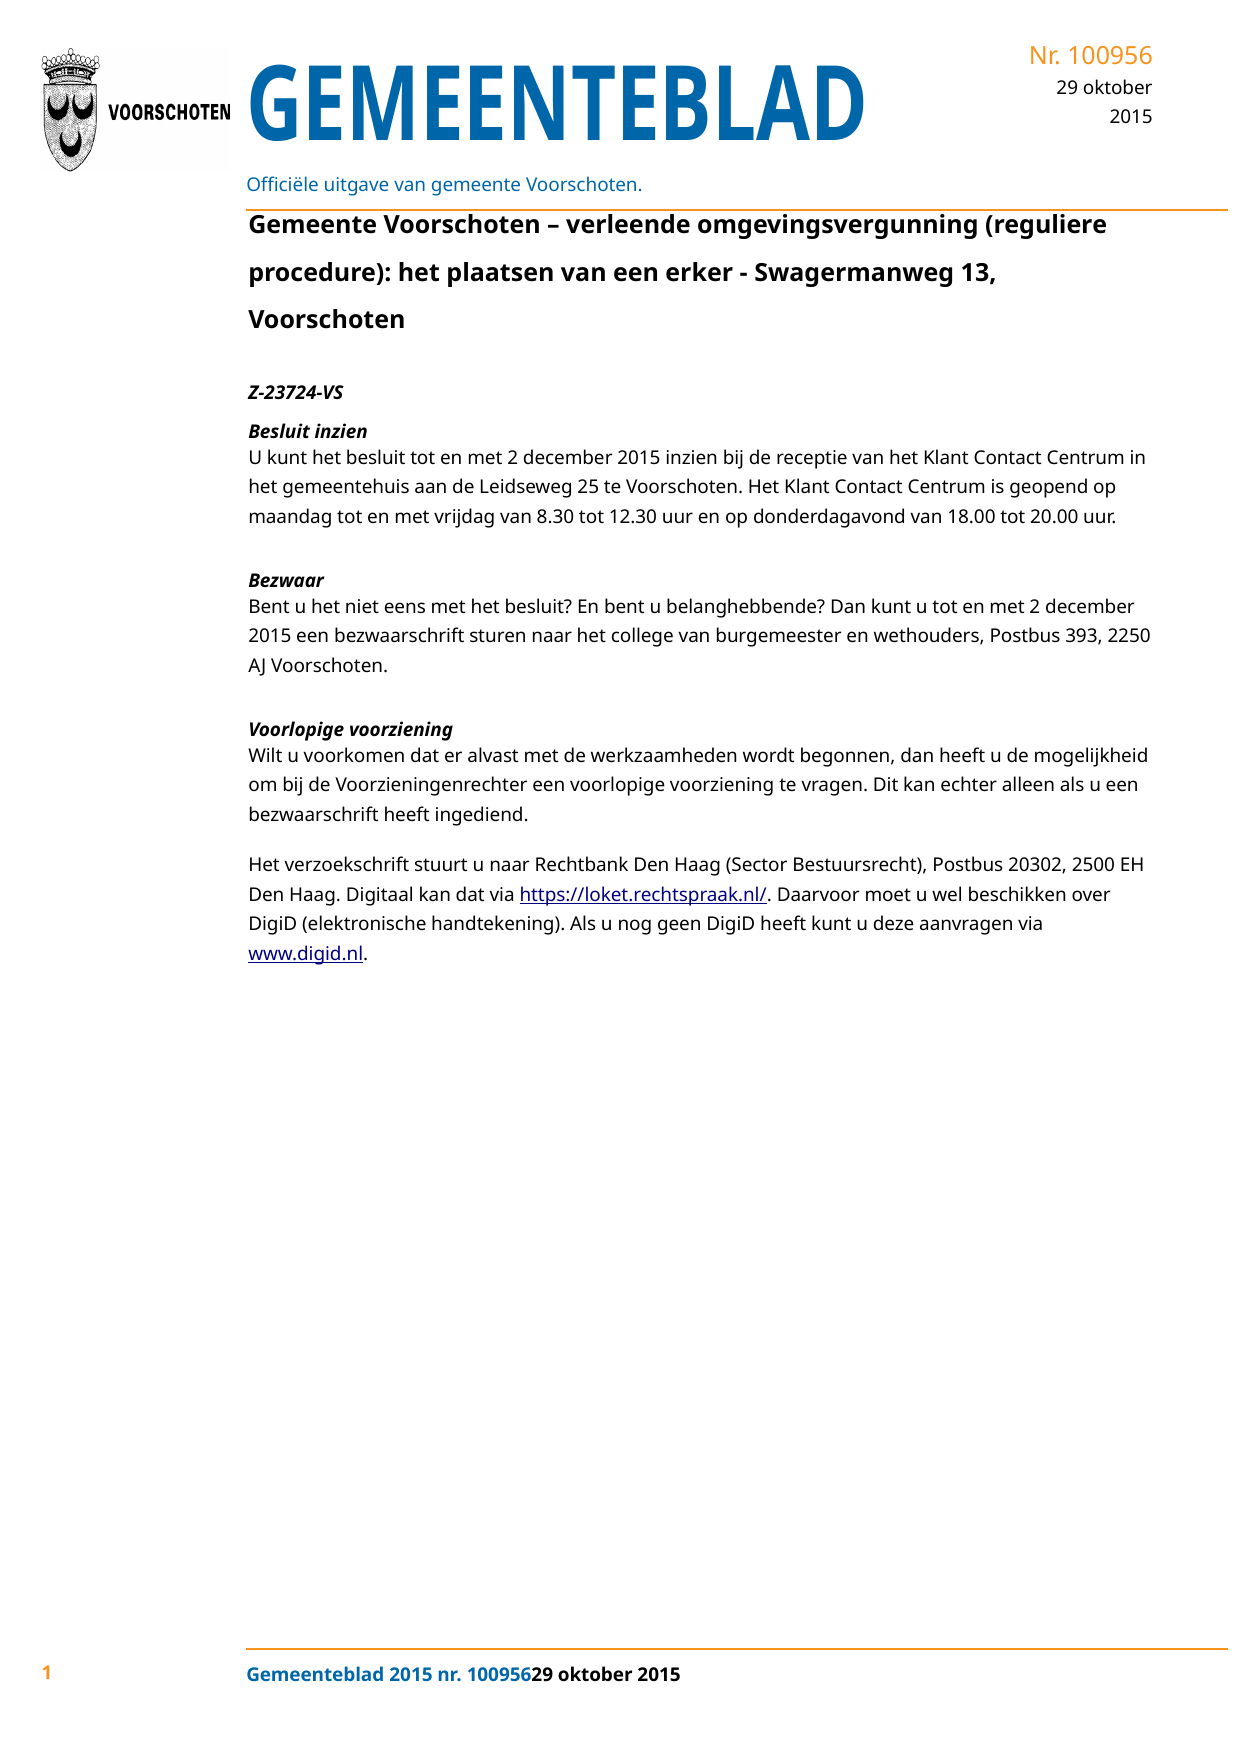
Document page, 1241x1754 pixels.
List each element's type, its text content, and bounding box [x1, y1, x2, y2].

text Z-23724-VS [248, 379, 1152, 405]
text Wilt u voorkomen dat er alvast met de werkzaamheden wordt begonnen, dan heeft u de mogelijkheid om bij de Voorzieningenrechter een voorlopige voorziening te vragen. Dit kan echter alleen als u een bezwaarschrift heeft ingediend. [248, 742, 1152, 827]
text Het verzoekschrift stuurt u naar Rechtbank Den Haag (Sector Bestuursrecht), Postbus 20302, 2500 EH Den Haag. Digitaal kan dat via https://loket.rechtspraak.nl/. Daarvoor moet u wel beschikken over DigiD (elektronische handtekening). Als u nog geen DigiD heeft kunt u deze aanvragen via www.digid.nl. [248, 851, 1152, 966]
text Voorlopige voorziening [248, 716, 1152, 742]
text Gemeente Voorschoten – verleende omgevingsvergunning (reguliere procedure): het plaatsen van een erker - Swagermanweg 13, Voorschoten [248, 211, 1152, 336]
picture [41, 47, 231, 172]
text Besluit inzien [248, 418, 1152, 444]
text U kunt het besluit tot en met 2 december 2015 inzien bij de receptie van het Klant Contact Centrum in het gemeentehuis aan de Leidseweg 25 te Voorschoten. Het Klant Contact Centrum is geopend op maandag tot en met vrijdag van 8.30 tot 12.30 uur en op donderdagavond van 18.00 tot 20.00 uur. [248, 444, 1152, 529]
text Bent u het niet eens met het besluit? En bent u belanghebbende? Dan kunt u tot en met 2 december 2015 een bezwaarschrift sturen naar het college van burgemeester en wethouders, Postbus 393, 2250 AJ Voorschoten. [248, 593, 1152, 678]
text Bezwaar [248, 567, 1152, 593]
